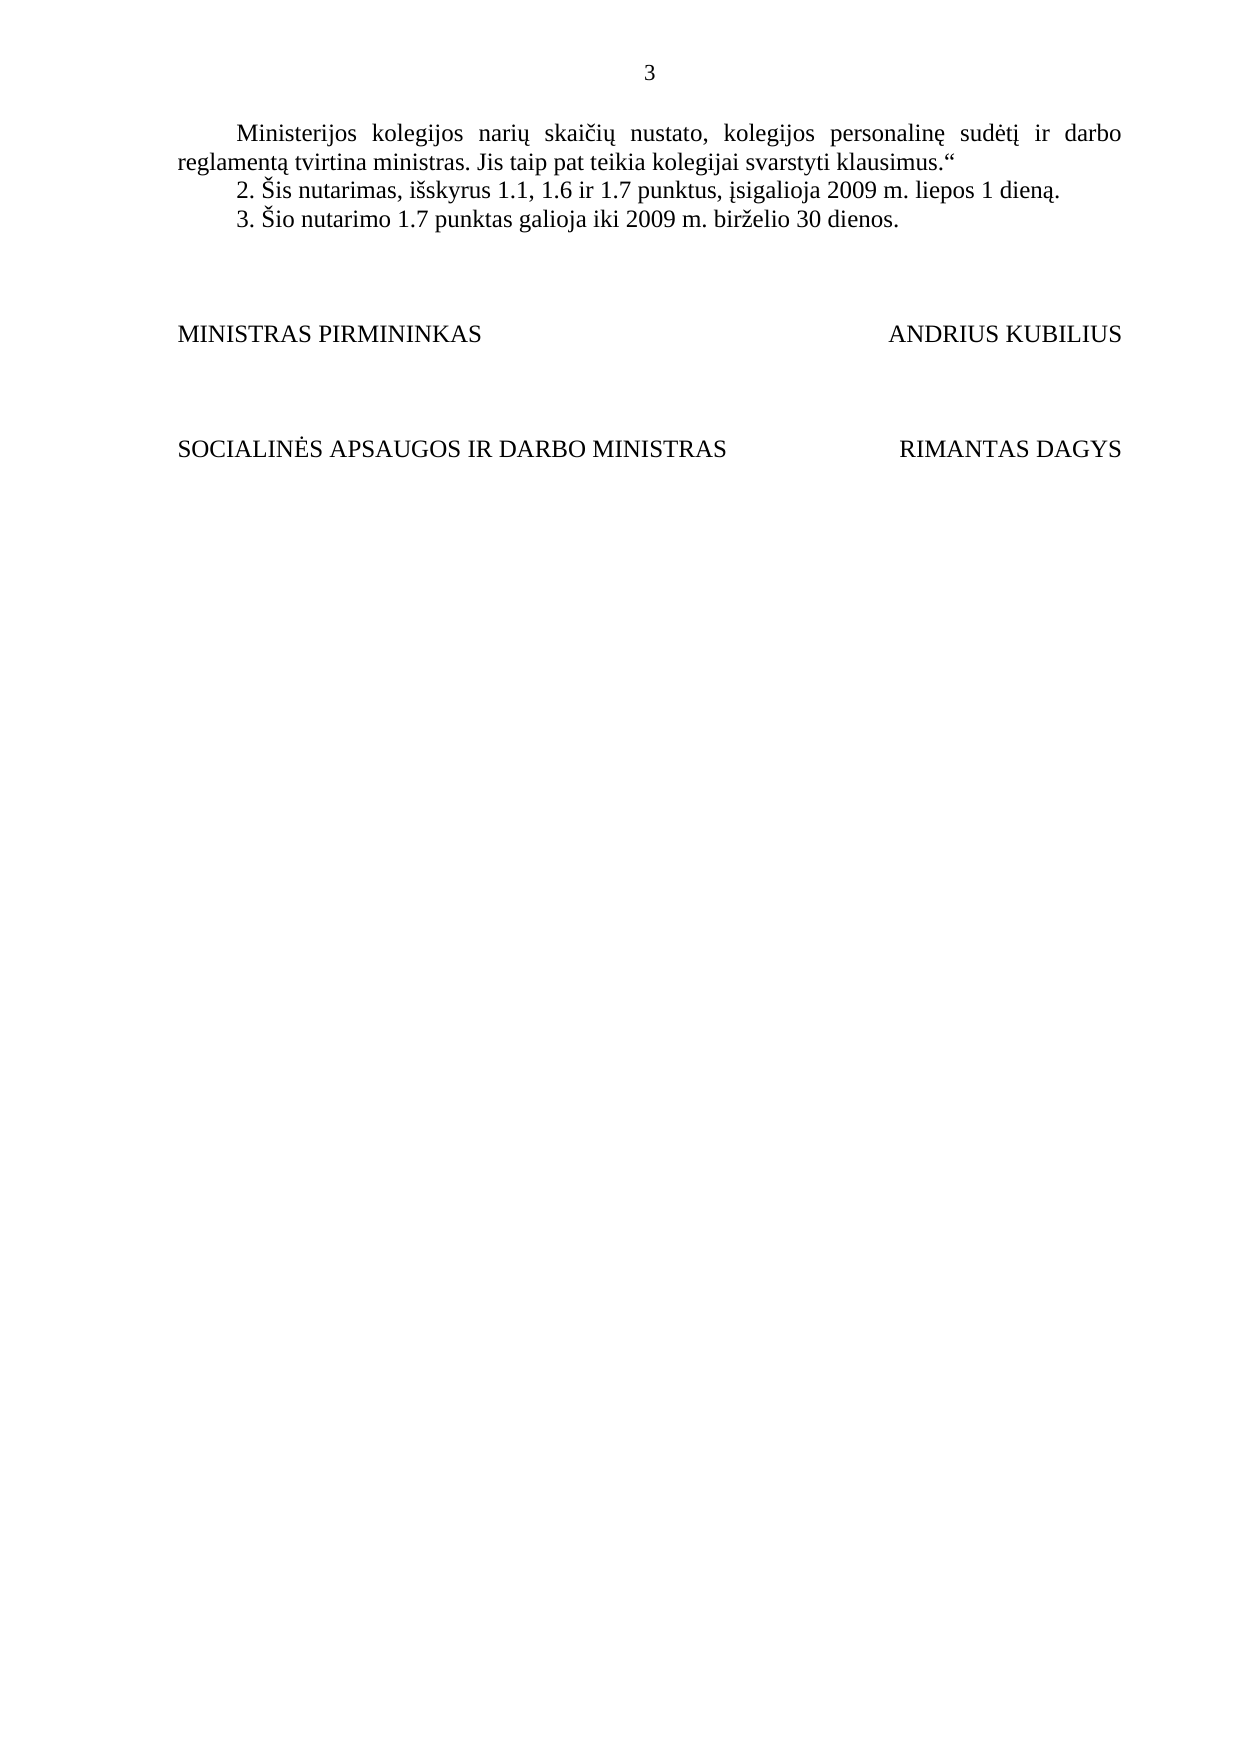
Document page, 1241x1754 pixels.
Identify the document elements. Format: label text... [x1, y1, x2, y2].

text 3. Šio nutarimo 1.7 punktas galioja iki 2009 m. birželio 30 dienos. [177, 204, 1122, 233]
text MINISTRAS PIRMININKAS ANDRIUS KUBILIUS [177, 319, 1122, 348]
text SOCIALINĖS APSAUGOS IR DARBO MINISTRAS RIMANTAS DAGYS [177, 434, 1122, 463]
text Ministerijos kolegijos narių skaičių nustato, kolegijos personalinę sudėtį ir darbo reglamentą tvirtina ministras. Jis taip pat teikia kolegijai svarstyti klausimus.“ [177, 118, 1122, 176]
text 2. Šis nutarimas, išskyrus 1.1, 1.6 ir 1.7 punktus, įsigalioja 2009 m. liepos 1 dieną. [177, 176, 1122, 204]
